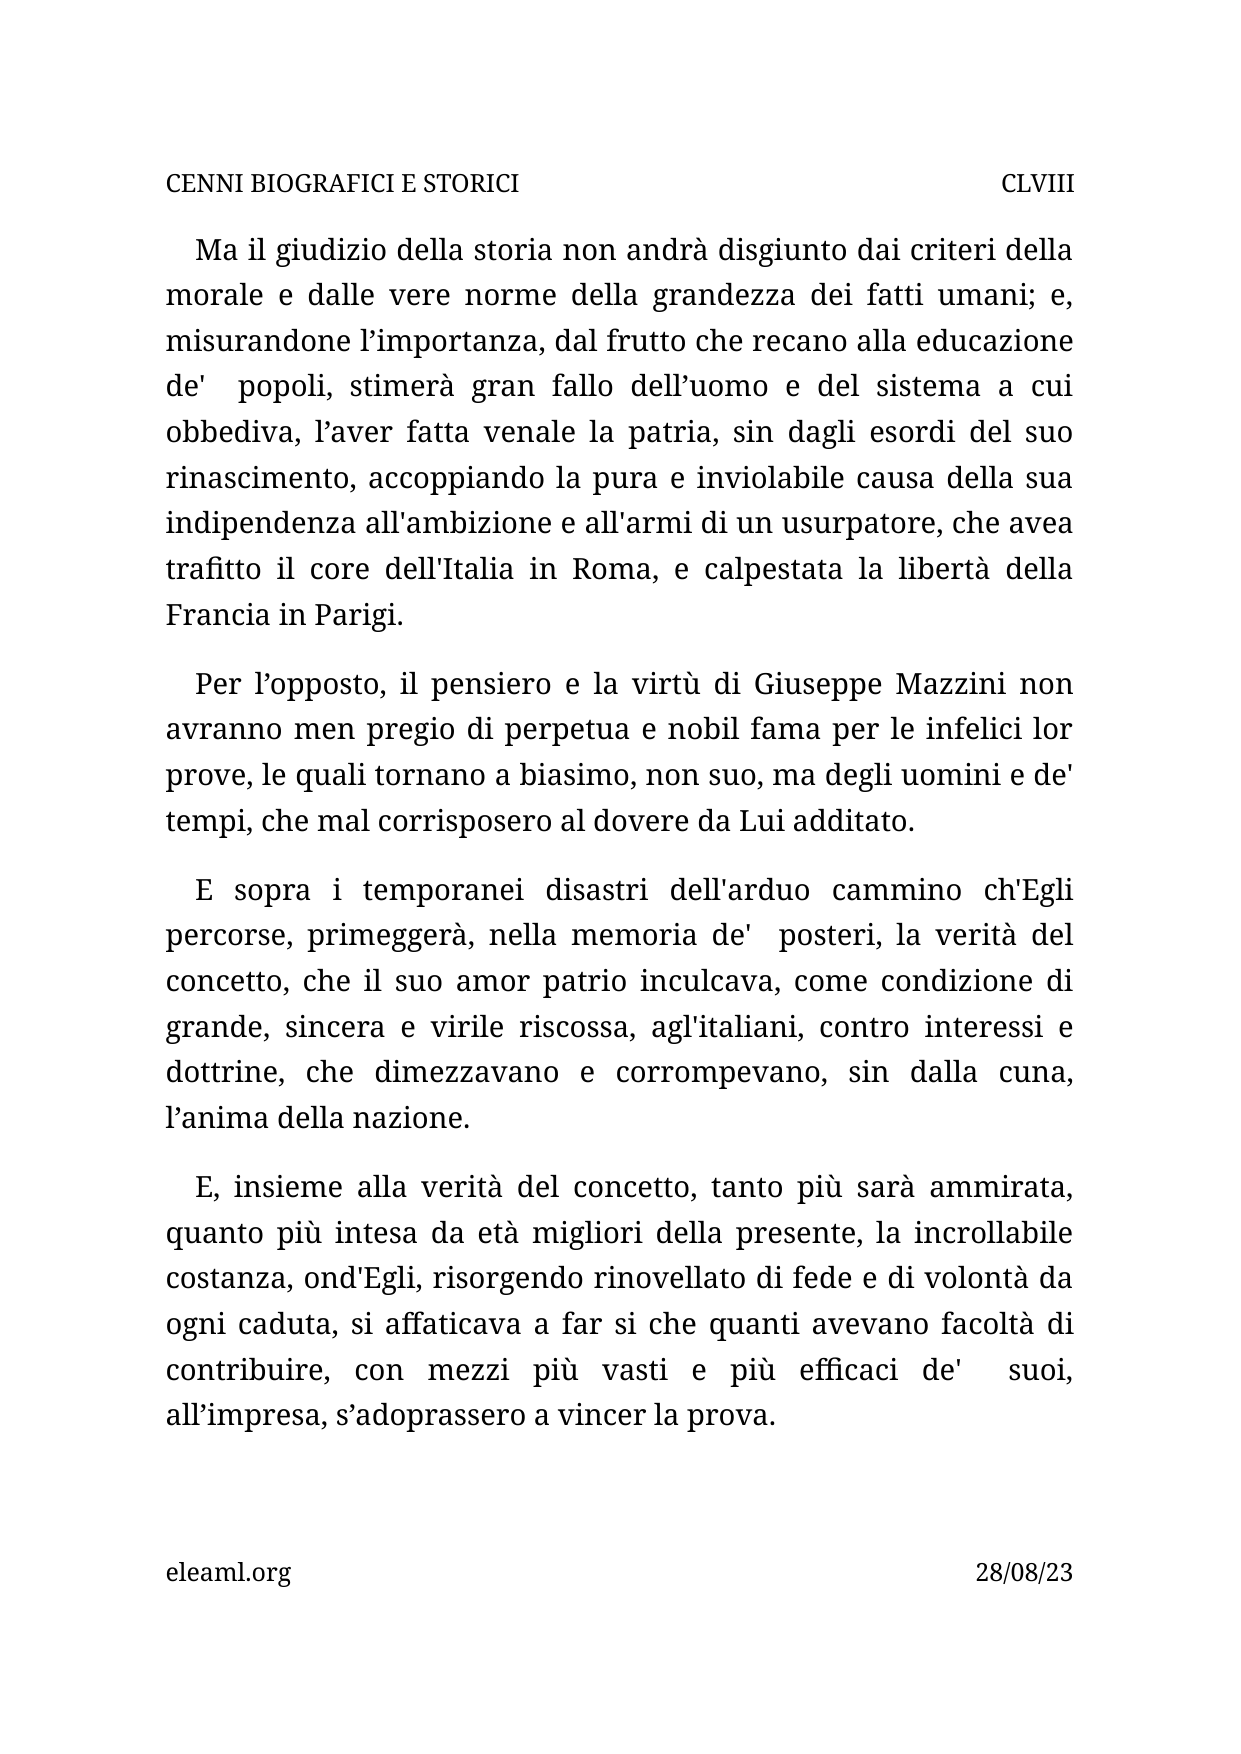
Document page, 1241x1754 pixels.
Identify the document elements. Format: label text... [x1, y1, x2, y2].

text Per l’opposto, il pensiero e la virtù di Giuseppe Mazzini non avranno men pregio di perpetua e nobil fama per le infelici lor prove, le quali tornano a biasimo, non suo, ma degli uomini e de' tempi, che mal corrisposero al dovere da Lui additato. [165, 663, 1075, 839]
text Ma il giudizio della storia non andrà disgiunto dai criteri della morale e dalle vere norme della grandezza dei fatti umani; e, misurandone l’importanza, dal frutto che recano alla educazione de' popoli, stimerà gran fallo dell’uomo e del sistema a cui obbediva, l’aver fatta venale la patria, sin dagli esordi del suo rinascimento, accoppiando la pura e inviolabile causa della sua indipendenza all'ambizione e all'armi di un usurpatore, che avea trafitto il core dell'Italia in Roma, e calpestata la libertà della Francia in Parigi. [165, 229, 1075, 633]
text E, insieme alla verità del concetto, tanto più sarà ammirata, quanto più intesa da età migliori della presente, la incrollabile costanza, ond'Egli, risorgendo rinovellato di fede e di volontà da ogni caduta, si affaticava a far si che quanti avevano facoltà di contribuire, con mezzi più vasti e più efficaci de' suoi, all’impresa, s’adoprassero a vincer la prova. [165, 1166, 1075, 1434]
text E sopra i temporanei disastri dell'arduo cammino ch'Egli percorse, primeggerà, nella memoria de' posteri, la verità del concetto, che il suo amor patrio inculcava, come condizione di grande, sincera e virile riscossa, agl'italiani, contro interessi e dottrine, che dimezzavano e corrompevano, sin dalla cuna, l’anima della nazione. [165, 869, 1075, 1137]
